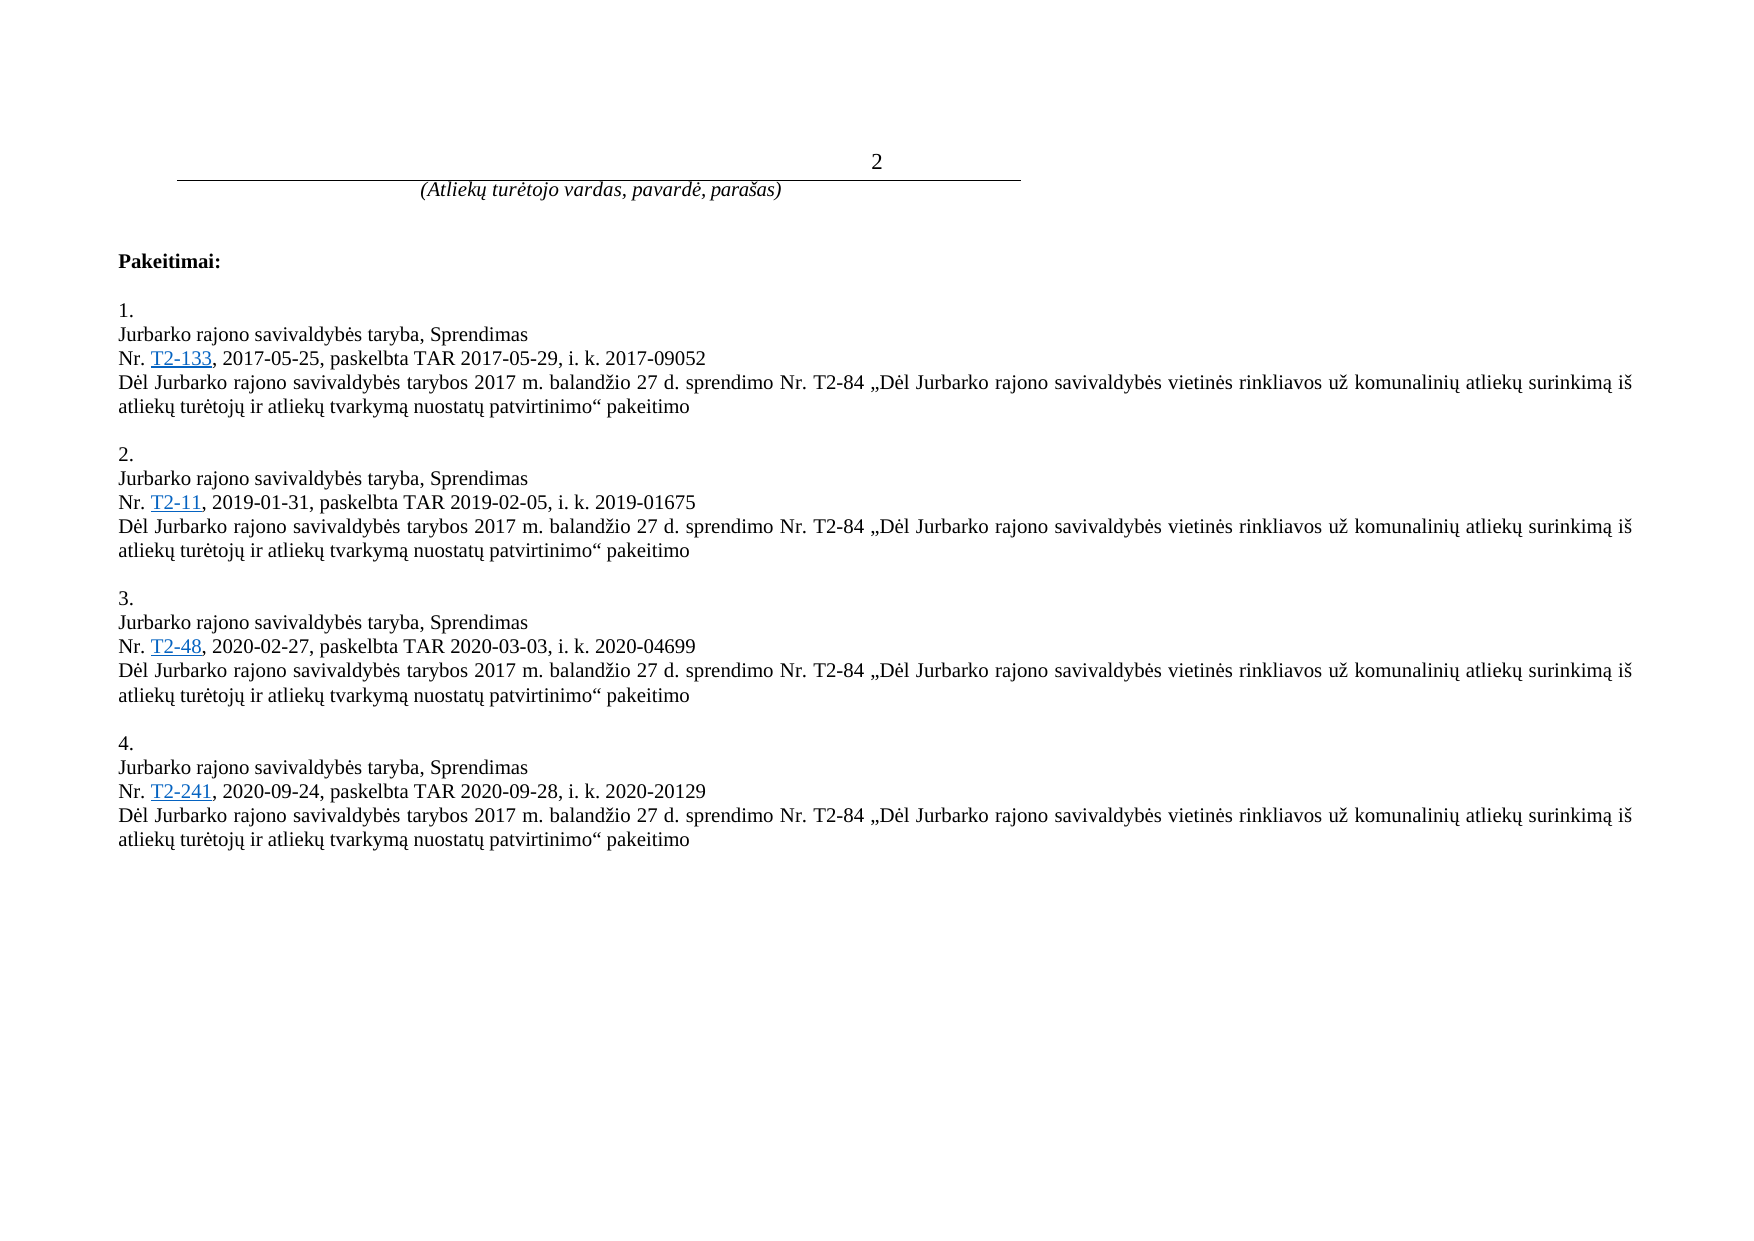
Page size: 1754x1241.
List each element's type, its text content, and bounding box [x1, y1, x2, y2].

text Nr. T2-133, 2017-05-25, paskelbta TAR 2017-05-29, i. k. 2017-09052 [118, 346, 1636, 370]
text Nr. T2-48, 2020-02-27, paskelbta TAR 2020-03-03, i. k. 2020-04699 [118, 634, 1636, 658]
text Nr. T2-11, 2019-01-31, paskelbta TAR 2019-02-05, i. k. 2019-01675 [118, 490, 1636, 514]
text 2. [118, 442, 1636, 466]
text 1. [118, 297, 1636, 322]
text Jurbarko rajono savivaldybės taryba, Sprendimas [118, 466, 1636, 490]
text Dėl Jurbarko rajono savivaldybės tarybos 2017 m. balandžio 27 d. sprendimo Nr. T2-84 „Dėl Jurbarko rajono savivaldybės vietinės rinkliavos už komunalinių atliekų surinkimą iš atliekų turėtojų ir atliekų tvarkymą nuostatų patvirtinimo“ pakeitimo [118, 803, 1636, 851]
text Dėl Jurbarko rajono savivaldybės tarybos 2017 m. balandžio 27 d. sprendimo Nr. T2-84 „Dėl Jurbarko rajono savivaldybės vietinės rinkliavos už komunalinių atliekų surinkimą iš atliekų turėtojų ir atliekų tvarkymą nuostatų patvirtinimo“ pakeitimo [118, 514, 1636, 562]
text Jurbarko rajono savivaldybės taryba, Sprendimas [118, 755, 1636, 779]
text (Atliekų turėtojo vardas, pavardė, parašas) [118, 177, 1636, 201]
text Jurbarko rajono savivaldybės taryba, Sprendimas [118, 610, 1636, 634]
text Dėl Jurbarko rajono savivaldybės tarybos 2017 m. balandžio 27 d. sprendimo Nr. T2-84 „Dėl Jurbarko rajono savivaldybės vietinės rinkliavos už komunalinių atliekų surinkimą iš atliekų turėtojų ir atliekų tvarkymą nuostatų patvirtinimo“ pakeitimo [118, 658, 1636, 707]
text Nr. T2-241, 2020-09-24, paskelbta TAR 2020-09-28, i. k. 2020-20129 [118, 779, 1636, 803]
text Jurbarko rajono savivaldybės taryba, Sprendimas [118, 322, 1636, 346]
text 3. [118, 586, 1636, 610]
text 4. [118, 731, 1636, 755]
text Pakeitimai: [118, 249, 1636, 273]
text Dėl Jurbarko rajono savivaldybės tarybos 2017 m. balandžio 27 d. sprendimo Nr. T2-84 „Dėl Jurbarko rajono savivaldybės vietinės rinkliavos už komunalinių atliekų surinkimą iš atliekų turėtojų ir atliekų tvarkymą nuostatų patvirtinimo“ pakeitimo [118, 370, 1636, 418]
